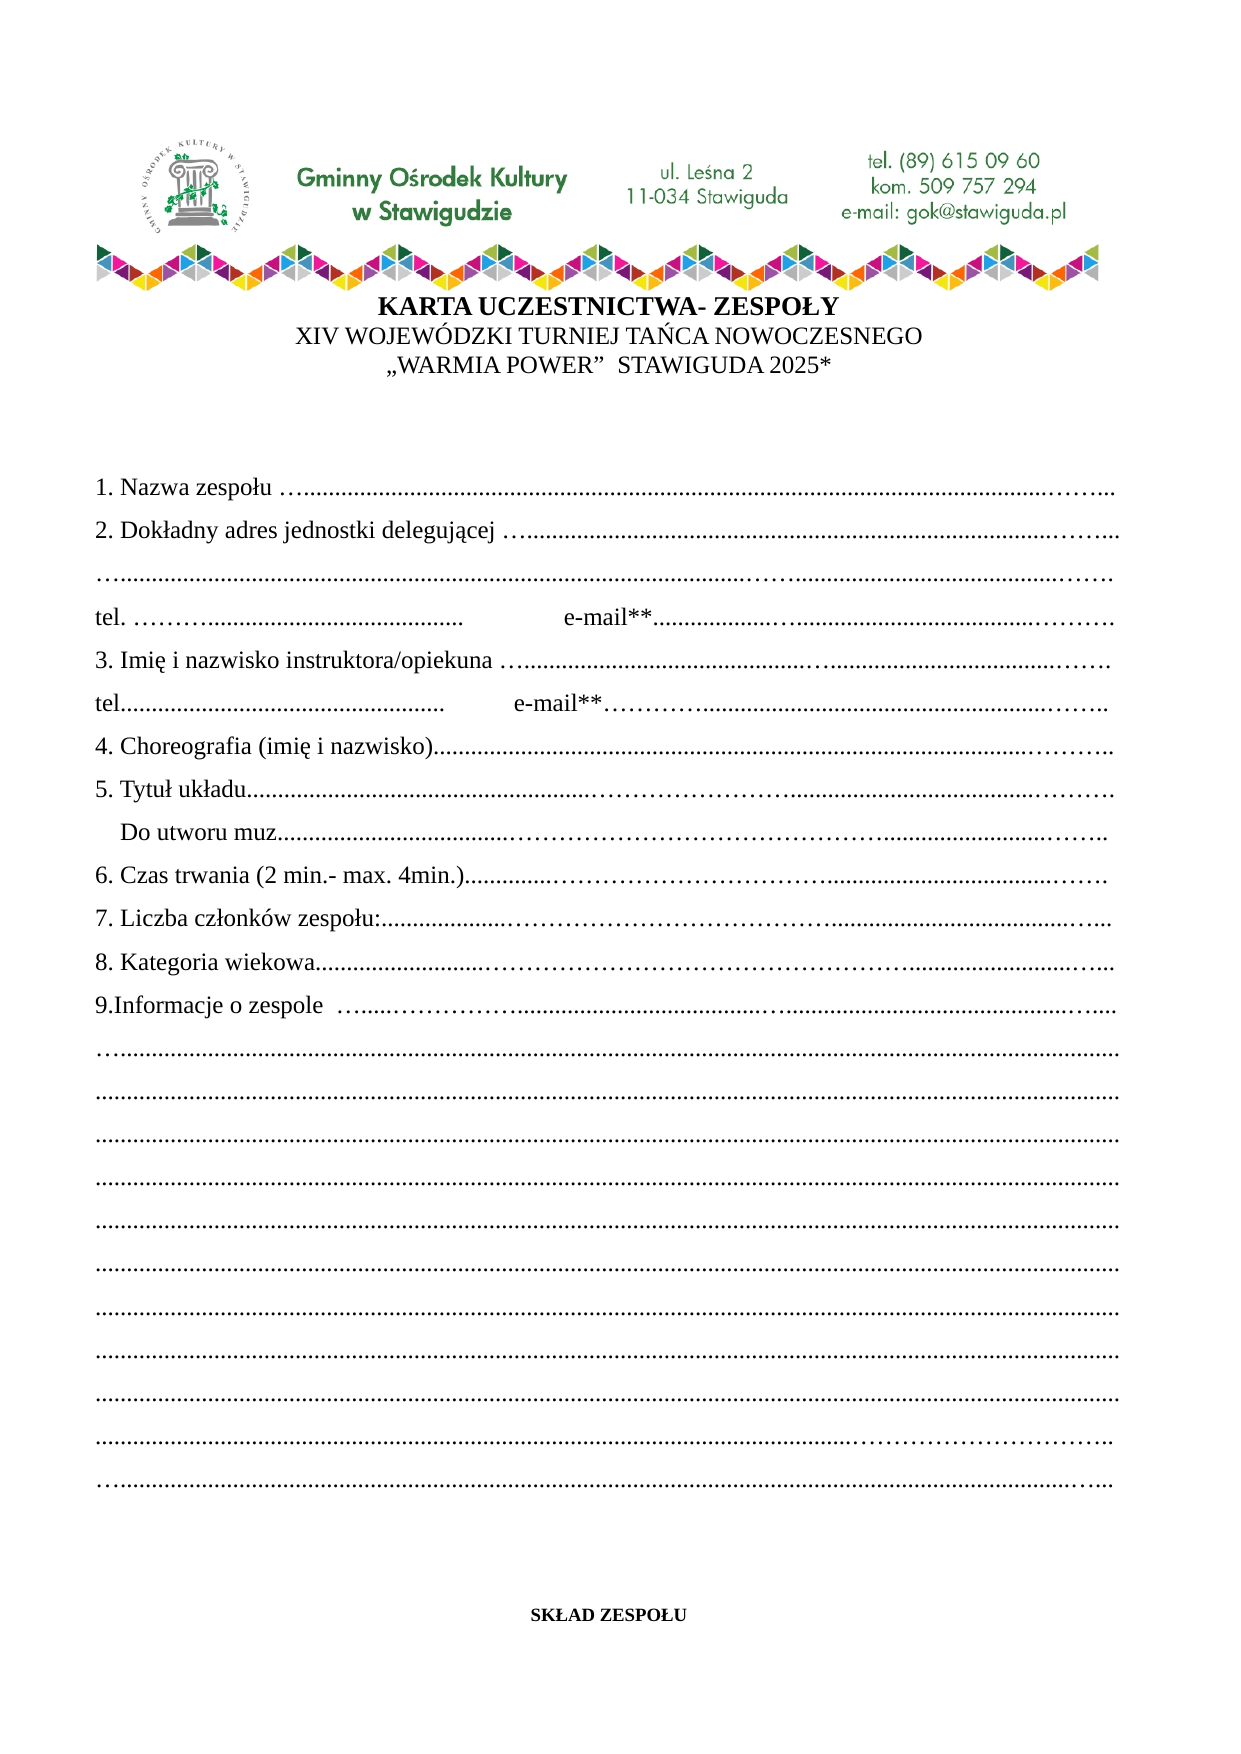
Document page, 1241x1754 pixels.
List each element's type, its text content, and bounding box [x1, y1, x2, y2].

text „WARMIA POWER” STAWIGUDA 2025* [95, 350, 1122, 379]
text 9.Informacje o zespole ….....…………….......................................….............................................….... [95, 990, 1122, 1018]
text 8. Kategoria wiekowa...........................……………………………………………..........................…... [95, 947, 1122, 975]
text …....................................................................................................……..........................................……. [95, 558, 1122, 587]
text 1. Nazwa zespołu ….......................................................................................................................……... [95, 472, 1122, 501]
text SKŁAD ZESPOŁU [95, 1604, 1122, 1626]
text tel.................................................... e-mail**………….......................................................…….. [95, 688, 1122, 717]
text Do utworu muz.....................................………………………………………..........................…….. [95, 817, 1122, 846]
text XIV WOJEWÓDZKI TURNIEJ TAŃCA NOWOCZESNEGO [95, 321, 1122, 350]
text 3. Imię i nazwisko instruktora/opiekuna ….............................................…....................................……. [95, 645, 1122, 673]
text …........................................................................................................................................................…... [95, 1464, 1122, 1493]
text 5. Tytuł układu.......................................................…………………….......................................………. [95, 774, 1122, 803]
text 2. Dokładny adres jednostki delegującej …....................................................................................……... [95, 515, 1122, 544]
text 7. Liczba członków zespołu:....................…………………………………......................................…... [95, 903, 1122, 932]
text KARTA UCZESTNICTWA- ZESPOŁY [95, 147, 1122, 321]
text 4. Choreografia (imię i nazwisko)...............................................................................................……….. [95, 731, 1122, 760]
text 6. Czas trwania (2 min.- max. 4min.)..............……………………………....................................……. [95, 860, 1122, 889]
text tel. ………......................................... e-mail**...................…......................................………. [95, 602, 1122, 630]
text ….........................................................................................................................................................................................................................................................................................................................................................................................................................................................................................................................................................................................................................................................................................................................................................................................................................................................................................................................................................................................................................................................................................................................................................................................................................................................................................................................................................................................................................................................................................................................................................................................................................................................………………………….. [95, 1033, 1122, 1450]
